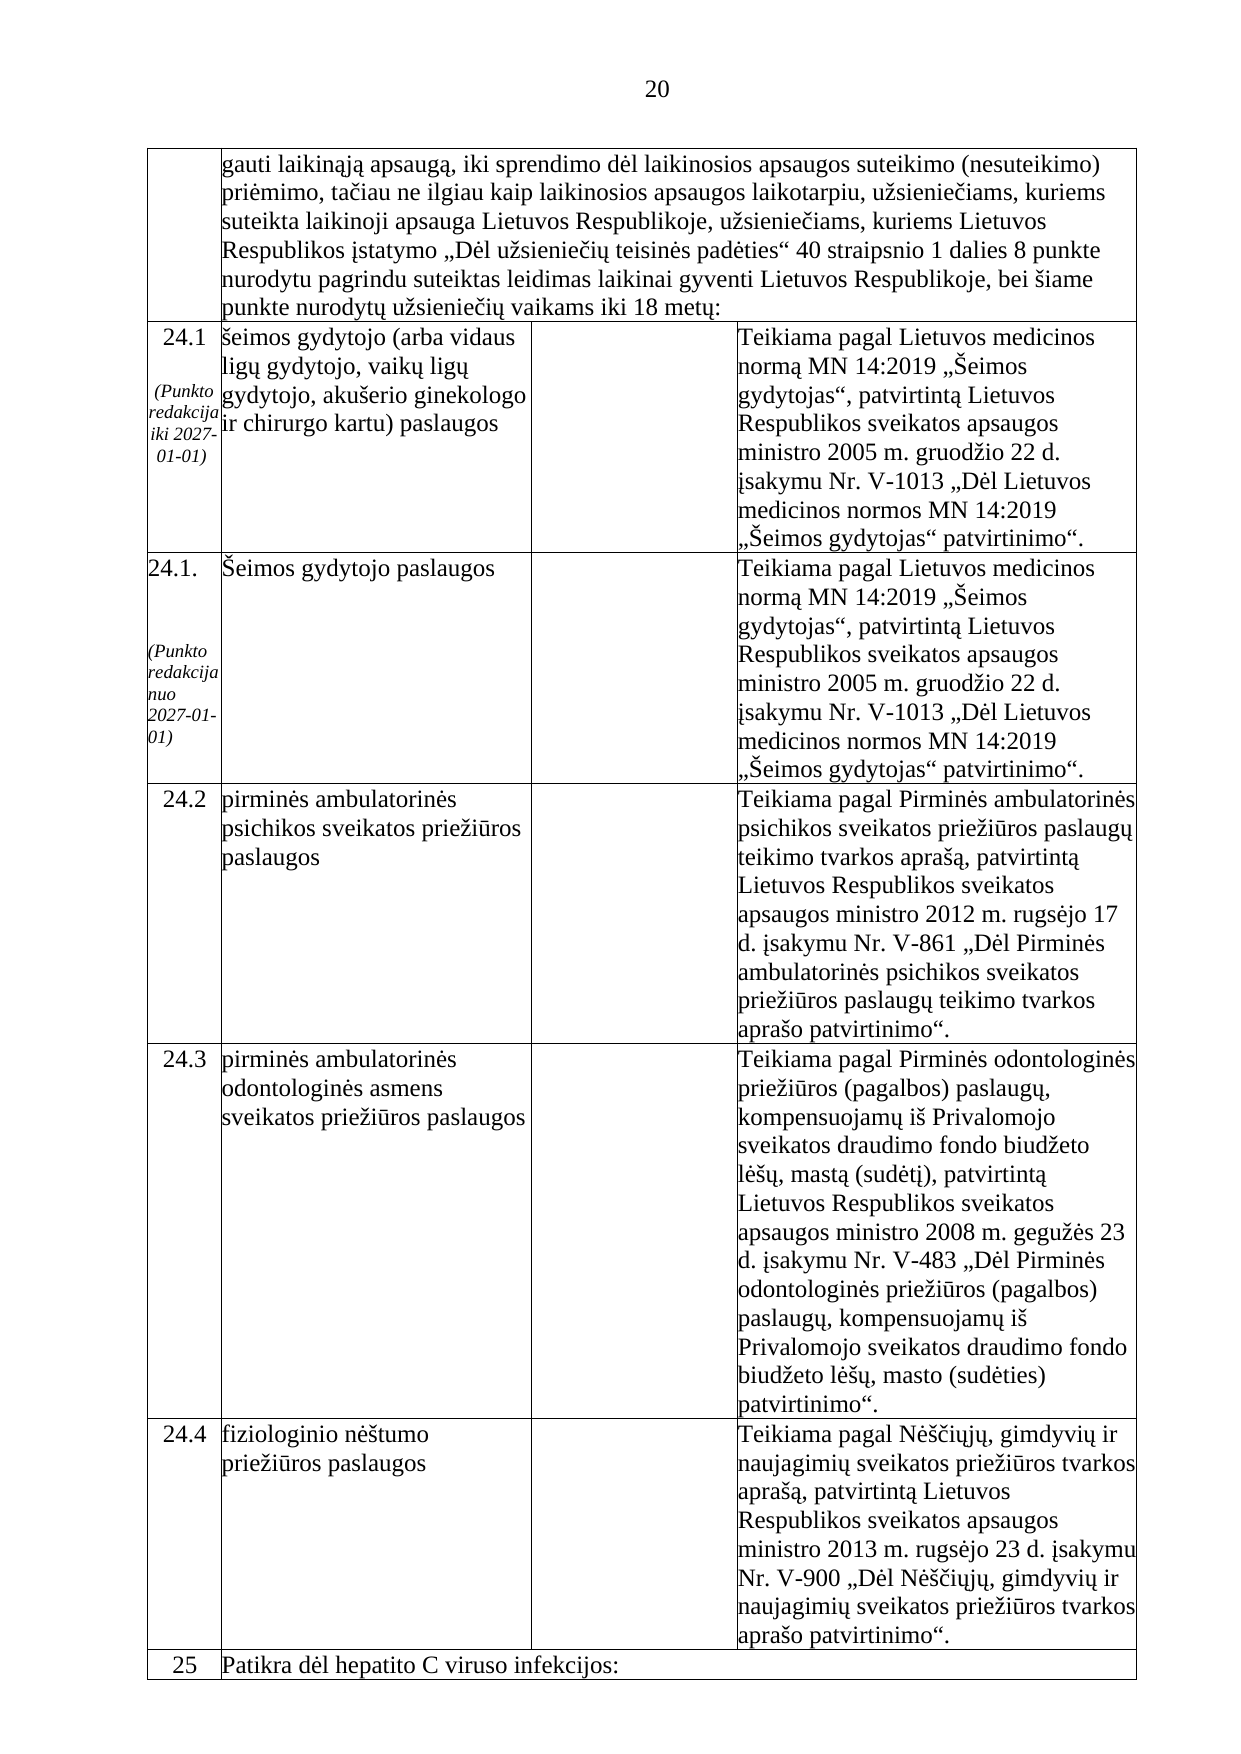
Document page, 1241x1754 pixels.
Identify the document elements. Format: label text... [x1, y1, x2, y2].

table_cell Teikiama pagal Nėščiųjų, gimdyvių ir naujagimių sveikatos priežiūros tvarkos aprašą, patvirtintą Lietuvos Respublikos sveikatos apsaugos ministro 2013 m. rugsėjo 23 d. įsakymu Nr. V-900 „Dėl Nėščiųjų, gimdyvių ir naujagimių sveikatos priežiūros tvarkos aprašo patvirtinimo“. [738, 1419, 1136, 1649]
table_cell Šeimos gydytojo paslaugos [222, 553, 531, 783]
table_cell 24.1 (Punkto redakcija iki 2027-01-01) [148, 322, 221, 552]
table_cell [532, 784, 737, 1043]
table_cell 24.1. (Punkto redakcija nuo 2027-01-01) [148, 553, 221, 783]
table_cell pirminės ambulatorinės odontologinės asmens sveikatos priežiūros paslaugos [222, 1044, 531, 1418]
table_cell Patikra dėl hepatito C viruso infekcijos: [222, 1650, 1136, 1679]
table_cell Teikiama pagal Lietuvos medicinos normą MN 14:2019 „Šeimos gydytojas“, patvirtintą Lietuvos Respublikos sveikatos apsaugos ministro 2005 m. gruodžio 22 d. įsakymu Nr. V-1013 „Dėl Lietuvos medicinos normos MN 14:2019 „Šeimos gydytojas“ patvirtinimo“. [738, 553, 1136, 783]
table_cell [532, 1044, 737, 1418]
table_cell 25 [148, 1650, 221, 1679]
table_cell Teikiama pagal Lietuvos medicinos normą MN 14:2019 „Šeimos gydytojas“, patvirtintą Lietuvos Respublikos sveikatos apsaugos ministro 2005 m. gruodžio 22 d. įsakymu Nr. V-1013 „Dėl Lietuvos medicinos normos MN 14:2019 „Šeimos gydytojas“ patvirtinimo“. [738, 322, 1136, 552]
table_cell Teikiama pagal Pirminės odontologinės priežiūros (pagalbos) paslaugų, kompensuojamų iš Privalomojo sveikatos draudimo fondo biudžeto lėšų, mastą (sudėtį), patvirtintą Lietuvos Respublikos sveikatos apsaugos ministro 2008 m. gegužės 23 d. įsakymu Nr. V-483 „Dėl Pirminės odontologinės priežiūros (pagalbos) paslaugų, kompensuojamų iš Privalomojo sveikatos draudimo fondo biudžeto lėšų, masto (sudėties) patvirtinimo“. [738, 1044, 1136, 1418]
table_cell [148, 149, 221, 321]
table_cell gauti laikinąją apsaugą, iki sprendimo dėl laikinosios apsaugos suteikimo (nesuteikimo) priėmimo, tačiau ne ilgiau kaip laikinosios apsaugos laikotarpiu, užsieniečiams, kuriems suteikta laikinoji apsauga Lietuvos Respublikoje, užsieniečiams, kuriems Lietuvos Respublikos įstatymo „Dėl užsieniečių teisinės padėties“ 40 straipsnio 1 dalies 8 punkte nurodytu pagrindu suteiktas leidimas laikinai gyventi Lietuvos Respublikoje, bei šiame punkte nurodytų užsieniečių vaikams iki 18 metų: [222, 149, 1136, 321]
table_cell šeimos gydytojo (arba vidaus ligų gydytojo, vaikų ligų gydytojo, akušerio ginekologo ir chirurgo kartu) paslaugos [222, 322, 531, 552]
table_cell Teikiama pagal Pirminės ambulatorinės psichikos sveikatos priežiūros paslaugų teikimo tvarkos aprašą, patvirtintą Lietuvos Respublikos sveikatos apsaugos ministro 2012 m. rugsėjo 17 d. įsakymu Nr. V-861 „Dėl Pirminės ambulatorinės psichikos sveikatos priežiūros paslaugų teikimo tvarkos aprašo patvirtinimo“. [738, 784, 1136, 1043]
table_cell fiziologinio nėštumo priežiūros paslaugos [222, 1419, 531, 1649]
table_cell [532, 322, 737, 552]
table_cell 24.3 [148, 1044, 221, 1418]
table_cell [532, 553, 737, 783]
table_cell 24.4 [148, 1419, 221, 1649]
table_cell [532, 1419, 737, 1649]
table_cell pirminės ambulatorinės psichikos sveikatos priežiūros paslaugos [222, 784, 531, 1043]
table_cell 24.2 [148, 784, 221, 1043]
